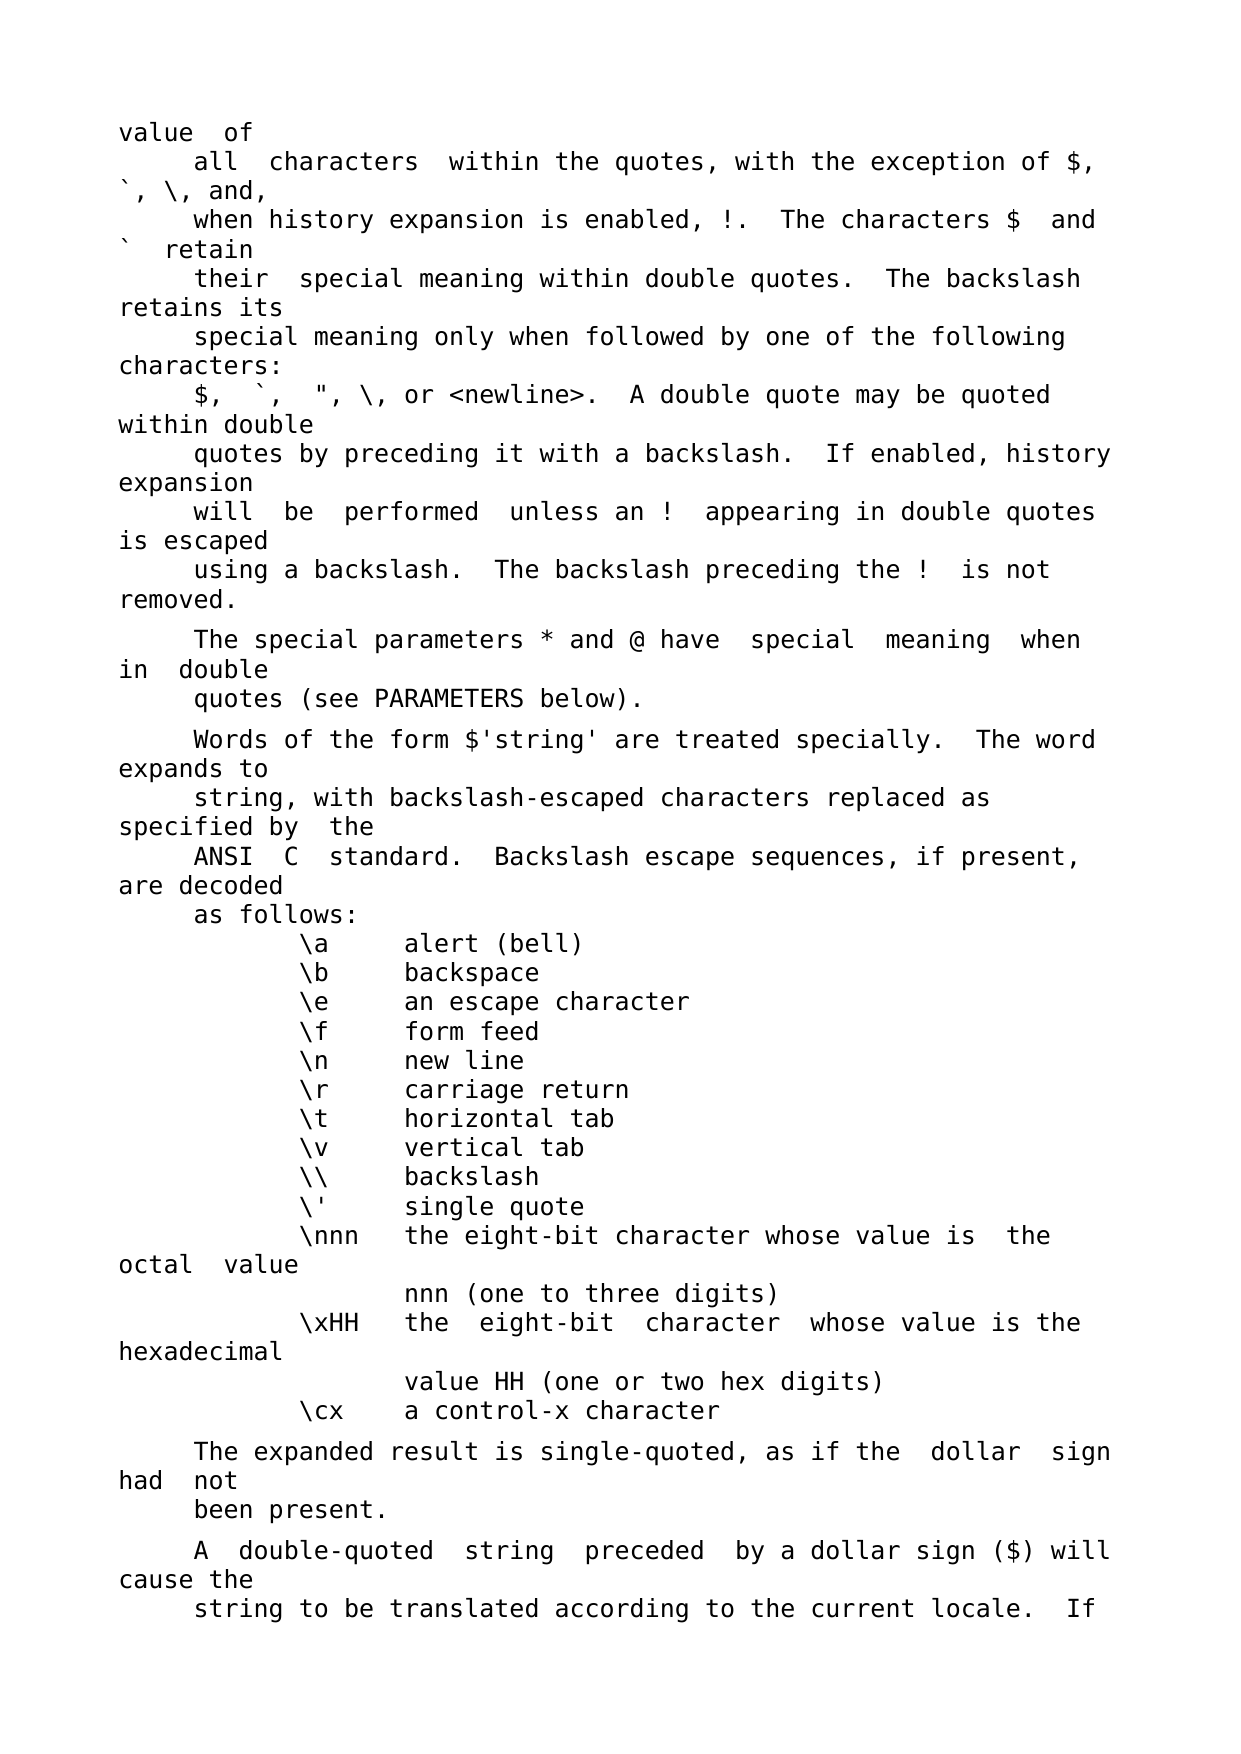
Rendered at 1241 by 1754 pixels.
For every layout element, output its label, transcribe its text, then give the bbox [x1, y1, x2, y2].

text The expanded result is single-quoted, as if the dollar sign had not been present. [118, 1437, 1122, 1524]
text The special parameters * and @ have special meaning when in double quotes (see PARAMETERS below). [118, 626, 1122, 713]
text Words of the form $'string' are treated specially. The word expands to string, with backslash-escaped characters replaced as specified by the ANSI C standard. Backslash escape sequences, if present, are decoded as follows: \a alert (bell) \b backspace \e an escape character \f form feed \n new line \r carriage return \t horizontal tab \v vertical tab \\ backslash \' single quote \nnn the eight-bit character whose value is the octal value nnn (one to three digits) \xHH the eight-bit character whose value is the hexadecimal value HH (one or two hex digits) \cx a control-x character [118, 725, 1122, 1425]
text A double-quoted string preceded by a dollar sign ($) will cause the string to be translated according to the current locale. If [118, 1536, 1122, 1623]
text value of all characters within the quotes, with the exception of $, `, \, and, when history expansion is enabled, !. The characters $ and ` retain their special meaning within double quotes. The backslash retains its special meaning only when followed by one of the following characters: $, `, ", \, or <newline>. A double quote may be quoted within double quotes by preceding it with a backslash. If enabled, history expansion will be performed unless an ! appearing in double quotes is escaped using a backslash. The backslash preceding the ! is not removed. [118, 118, 1122, 614]
